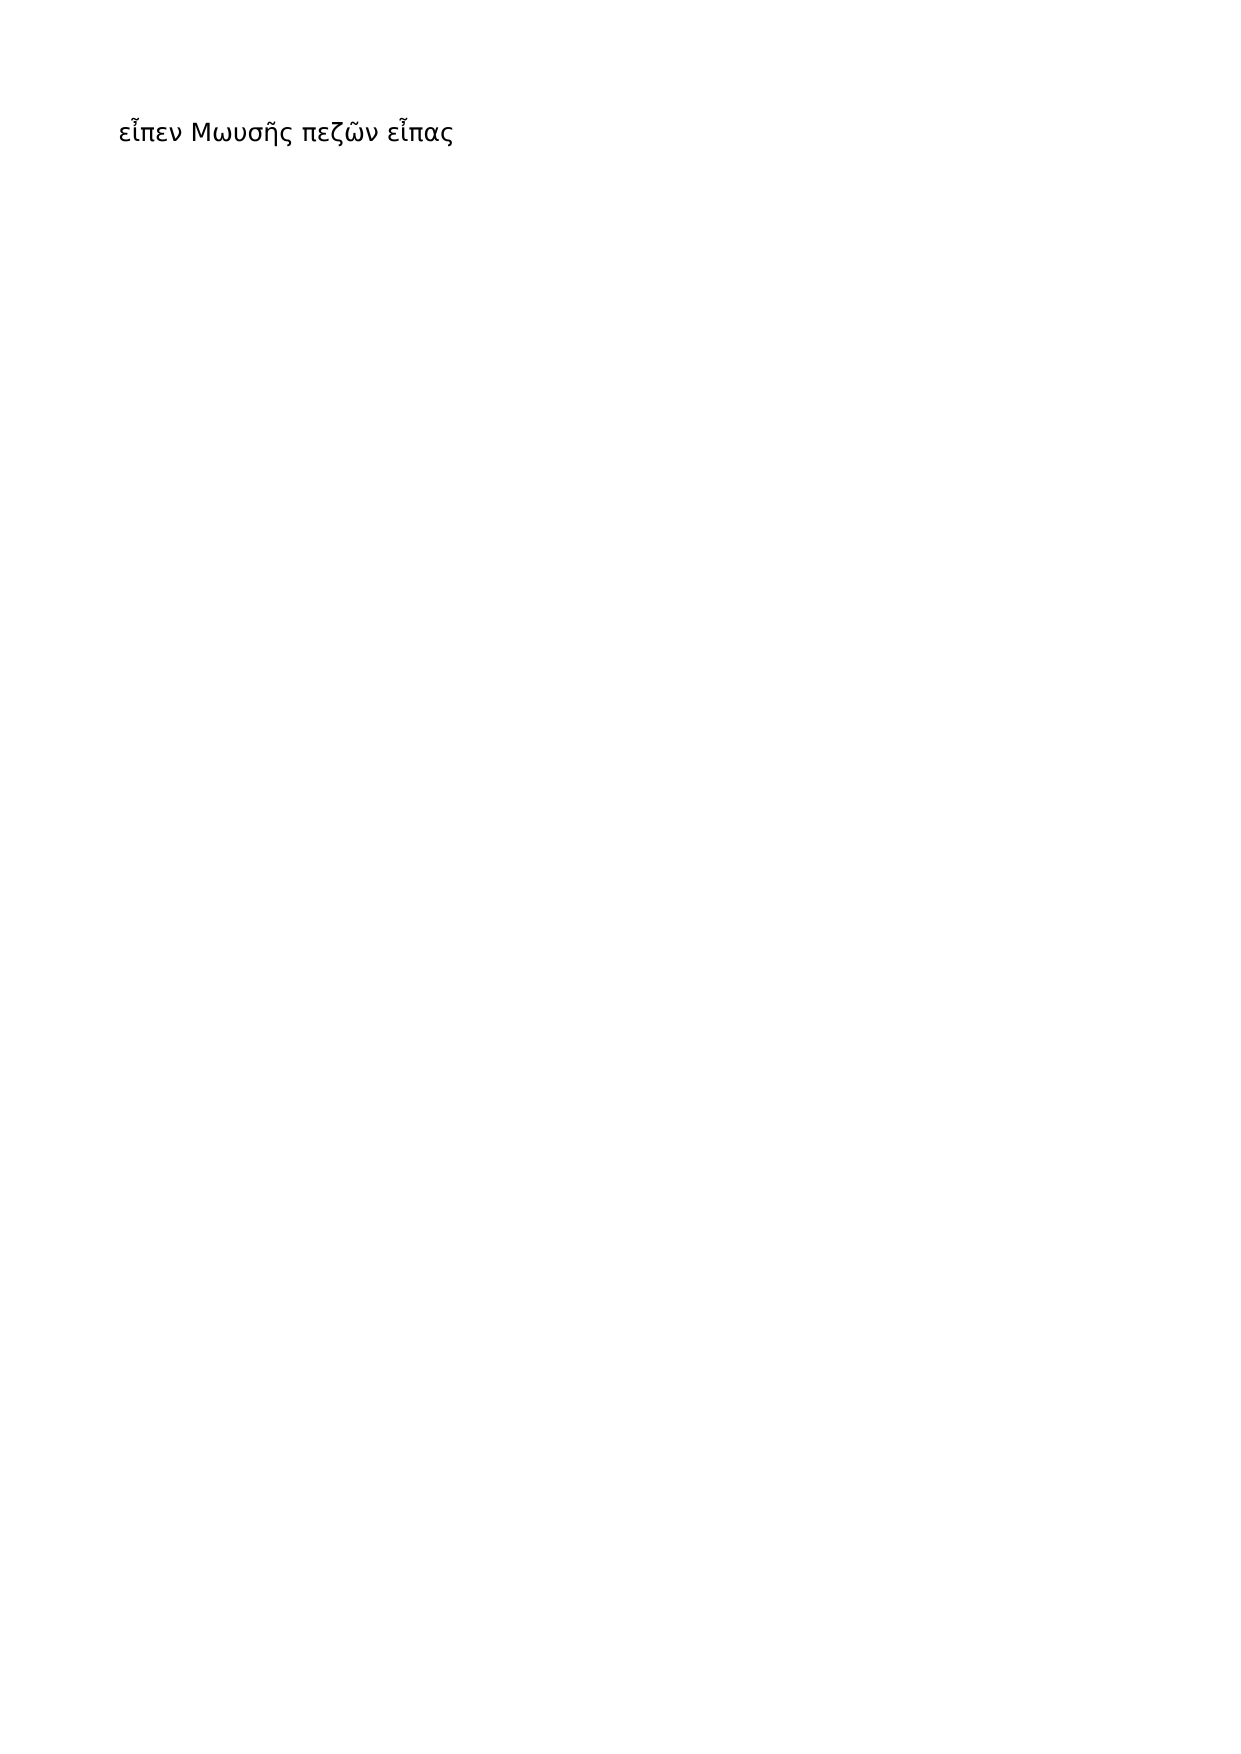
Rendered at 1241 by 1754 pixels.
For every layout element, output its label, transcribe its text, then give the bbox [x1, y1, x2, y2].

text εἶπεν Μωυσῆς πεζῶν εἶπας [118, 118, 1122, 147]
